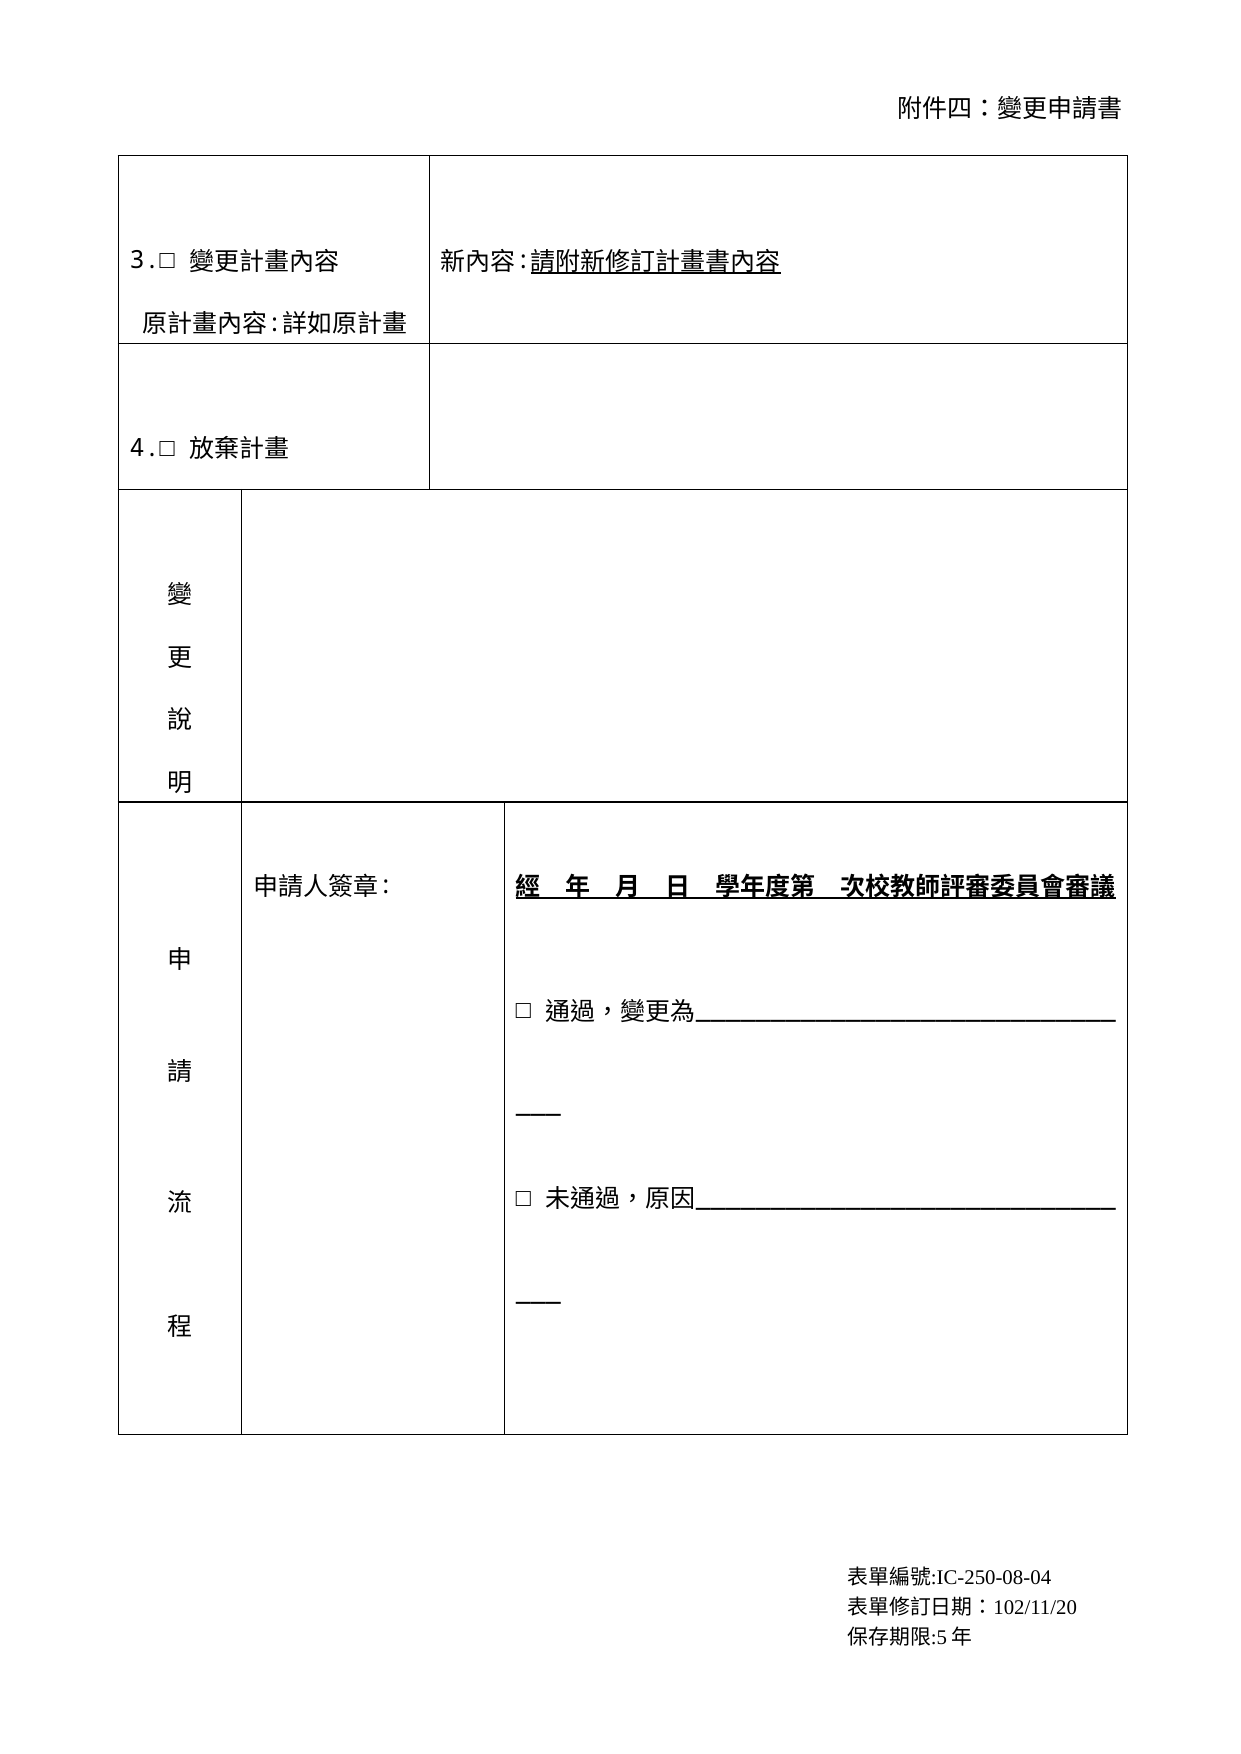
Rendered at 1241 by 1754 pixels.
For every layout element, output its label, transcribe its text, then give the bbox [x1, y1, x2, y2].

table_cell 經 年 月 日 學年度第 次校教師評審委員會審議 □ 通過，變更為_______________________________ □ 未通過，原因_______________________________ [505, 803, 1127, 1433]
table_cell 3.□ 變更計畫內容 原計畫內容:詳如原計畫 [119, 156, 429, 342]
table_cell [242, 490, 1127, 801]
table_cell 申 請 流 程 [119, 803, 241, 1433]
table_cell 4.□ 放棄計畫 [119, 344, 429, 489]
table_cell [430, 344, 1127, 489]
table_cell 申請人簽章: [242, 803, 504, 1433]
table_cell 變 更 說 明 [119, 490, 241, 801]
table_cell 新內容:請附新修訂計畫書內容 [430, 156, 1127, 342]
